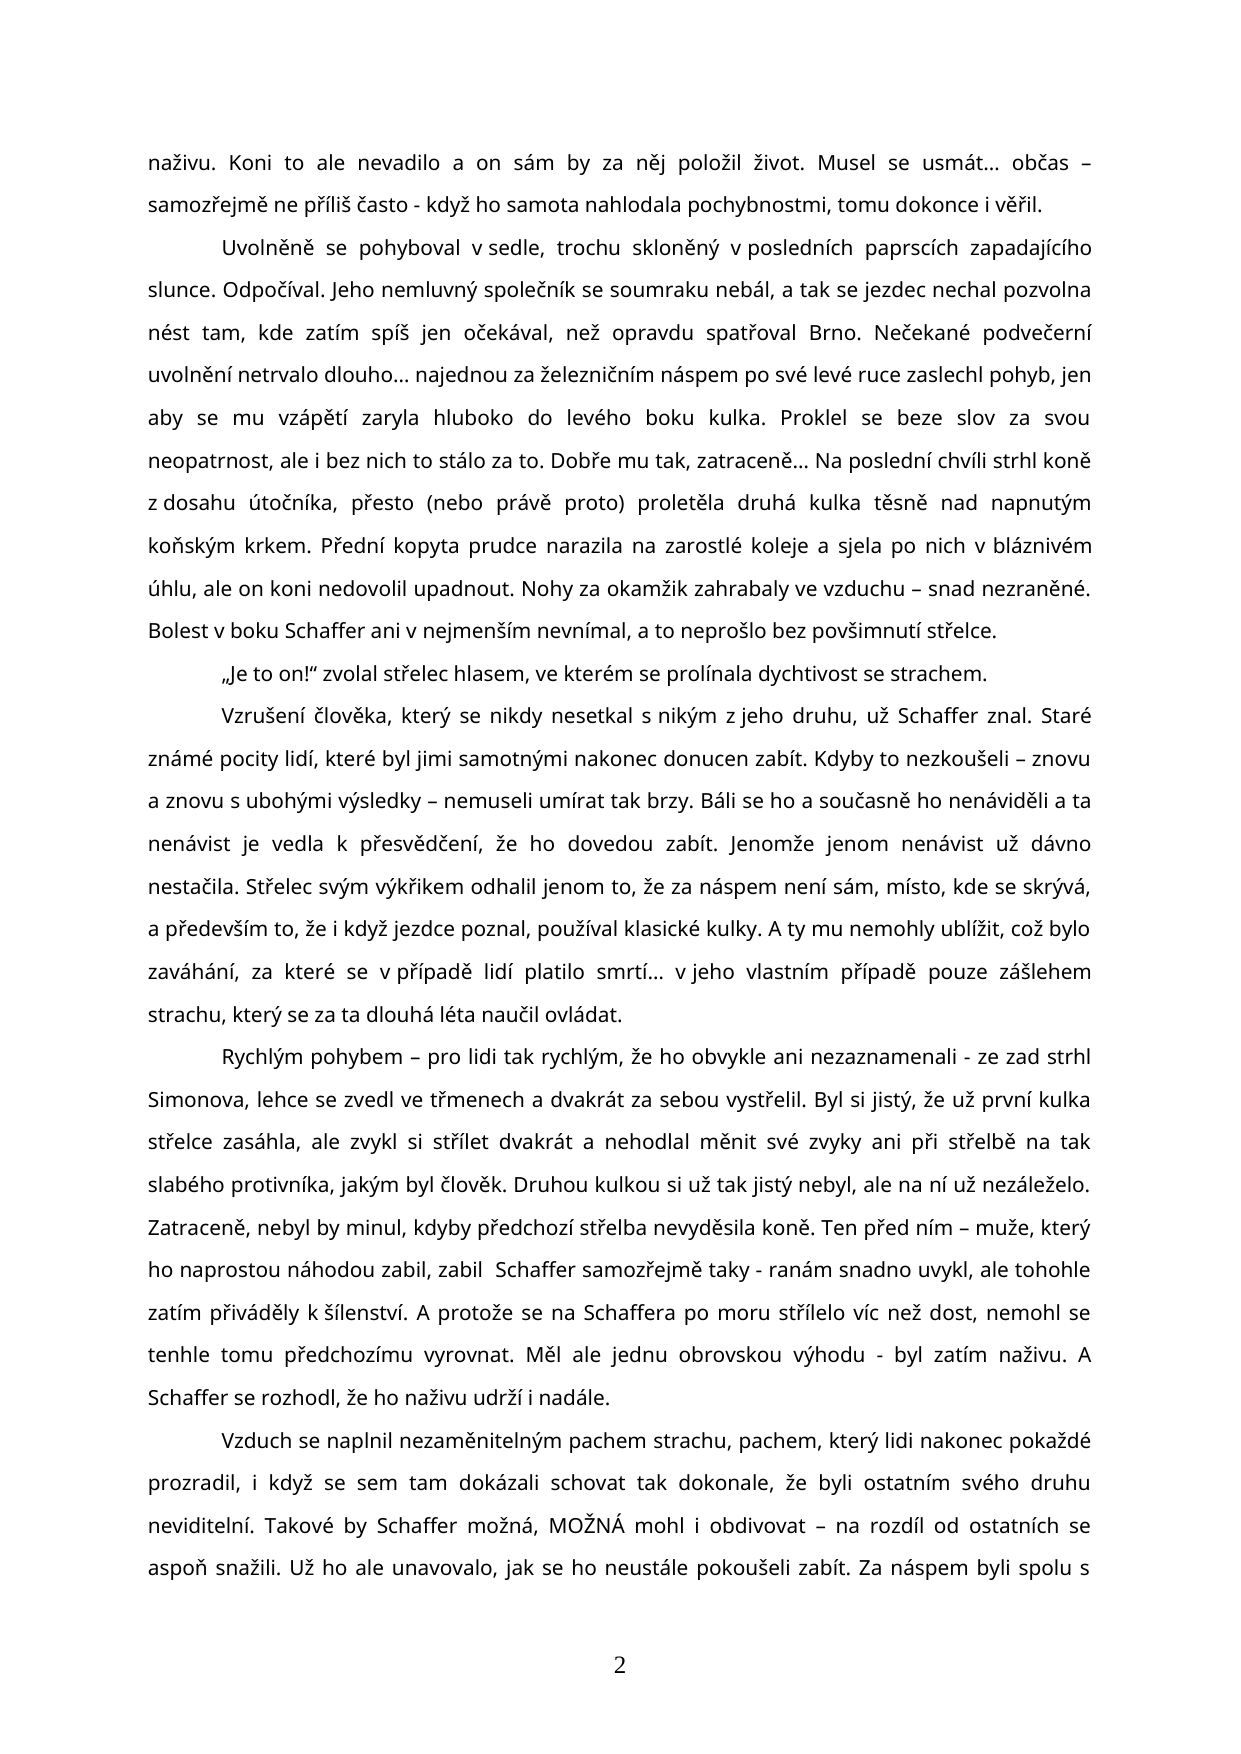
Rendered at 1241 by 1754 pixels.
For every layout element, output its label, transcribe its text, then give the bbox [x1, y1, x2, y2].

text Uvolněně se pohyboval v sedle, trochu skloněný v posledních paprscích zapadajícího slunce. Odpočíval. Jeho nemluvný společník se soumraku nebál, a tak se jezdec nechal pozvolna nést tam, kde zatím spíš jen očekával, než opravdu spatřoval Brno. Nečekané podvečerní uvolnění netrvalo dlouho… najednou za železničním náspem po své levé ruce zaslechl pohyb, jen aby se mu vzápětí zaryla hluboko do levého boku kulka. Proklel se beze slov za svou neopatrnost, ale i bez nich to stálo za to. Dobře mu tak, zatraceně… Na poslední chvíli strhl koně z dosahu útočníka, přesto (nebo právě proto) proletěla druhá kulka těsně nad napnutým koňským krkem. Přední kopyta prudce narazila na zarostlé koleje a sjela po nich v bláznivém úhlu, ale on koni nedovolil upadnout. Nohy za okamžik zahrabaly ve vzduchu – snad nezraněné. Bolest v boku Schaffer ani v nejmenším nevnímal, a to neprošlo bez povšimnutí střelce. [148, 233, 1092, 645]
text Rychlým pohybem – pro lidi tak rychlým, že ho obvykle ani nezaznamenali - ze zad strhl Simonova, lehce se zvedl ve třmenech a dvakrát za sebou vystřelil. Byl si jistý, že už první kulka střelce zasáhla, ale zvykl si střílet dvakrát a nehodlal měnit své zvyky ani při střelbě na tak slabého protivníka, jakým byl člověk. Druhou kulkou si už tak jistý nebyl, ale na ní už nezáleželo. Zatraceně, nebyl by minul, kdyby předchozí střelba nevyděsila koně. Ten před ním – muže, který ho naprostou náhodou zabil, zabil Schaffer samozřejmě taky - ranám snadno uvykl, ale tohohle zatím přiváděly k šílenství. A protože se na Schaffera po moru střílelo víc než dost, nemohl se tenhle tomu předchozímu vyrovnat. Měl ale jednu obrovskou výhodu - byl zatím naživu. A Schaffer se rozhodl, že ho naživu udrží i nadále. [148, 1042, 1092, 1412]
text Vzduch se naplnil nezaměnitelným pachem strachu, pachem, který lidi nakonec pokaždé prozradil, i když se sem tam dokázali schovat tak dokonale, že byli ostatním svého druhu neviditelní. Takové by Schaffer možná, MOŽNÁ mohl i obdivovat – na rozdíl od ostatních se aspoň snažili. Už ho ale unavovalo, jak se ho neustále pokoušeli zabít. Za náspem byli spolu s [148, 1426, 1092, 1582]
text „Je to on!“ zvolal střelec hlasem, ve kterém se prolínala dychtivost se strachem. [148, 659, 1092, 687]
text naživu. Koni to ale nevadilo a on sám by za něj položil život. Musel se usmát… občas – samozřejmě ne příliš často - když ho samota nahlodala pochybnostmi, tomu dokonce i věřil. [148, 148, 1092, 219]
text Vzrušení člověka, který se nikdy nesetkal s nikým z jeho druhu, už Schaffer znal. Staré známé pocity lidí, které byl jimi samotnými nakonec donucen zabít. Kdyby to nezkoušeli – znovu a znovu s ubohými výsledky – nemuseli umírat tak brzy. Báli se ho a současně ho nenáviděli a ta nenávist je vedla k přesvědčení, že ho dovedou zabít. Jenomže jenom nenávist už dávno nestačila. Střelec svým výkřikem odhalil jenom to, že za náspem není sám, místo, kde se skrývá, a především to, že i když jezdce poznal, používal klasické kulky. A ty mu nemohly ublížit, což bylo zaváhání, za které se v případě lidí platilo smrtí… v jeho vlastním případě pouze zášlehem strachu, který se za ta dlouhá léta naučil ovládat. [148, 701, 1092, 1028]
